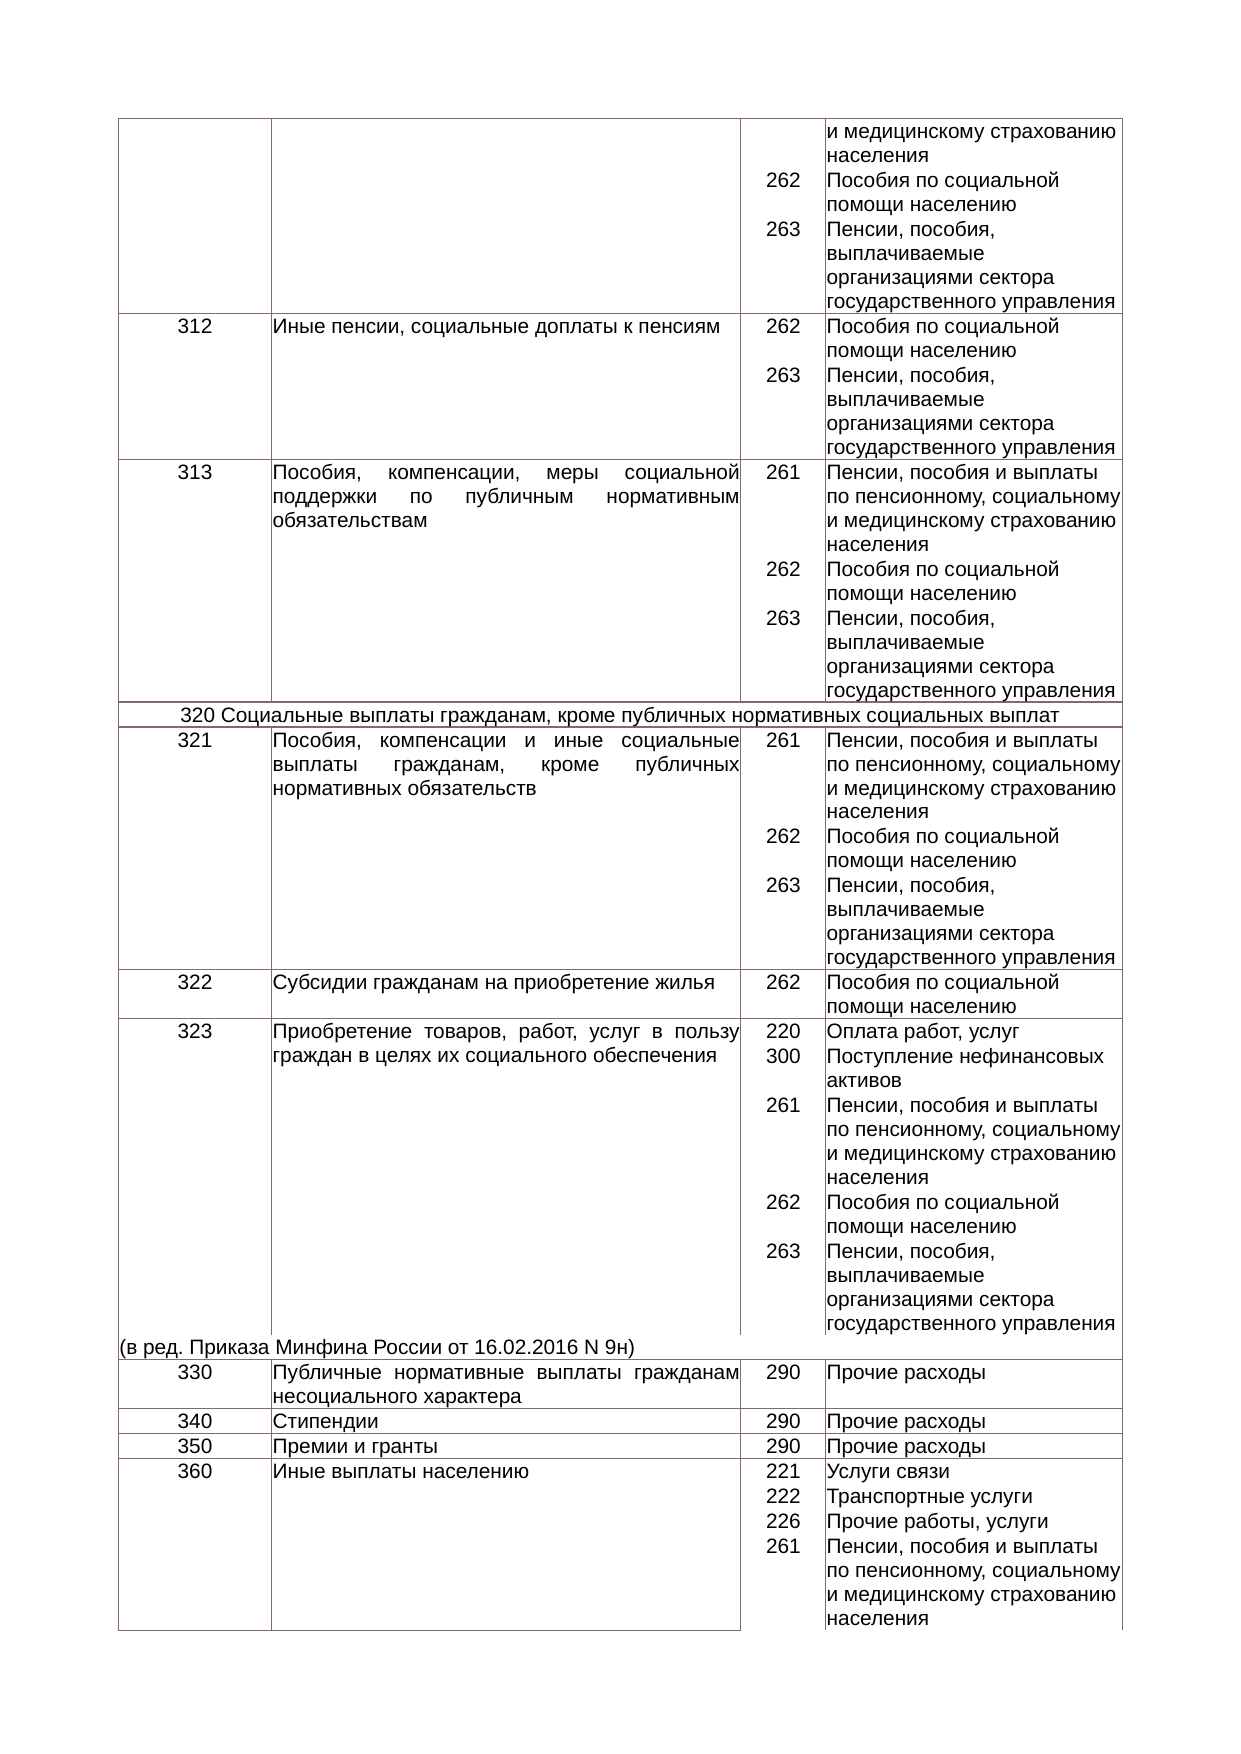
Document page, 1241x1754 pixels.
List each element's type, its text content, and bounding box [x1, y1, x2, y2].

table_cell 220 [741, 1019, 825, 1043]
table_cell 263 [741, 1238, 825, 1335]
table_cell Пенсии, пособия, выплачиваемые организациями сектора государственного управления [826, 216, 1122, 313]
table_cell Оплата работ, услуг [826, 1019, 1122, 1043]
table_cell Пенсии, пособия и выплаты по пенсионному, социальному и медицинскому страхованию населения [826, 1092, 1122, 1189]
table_cell 340 [119, 1409, 271, 1433]
table_cell Пособия по социальной помощи населению [826, 1189, 1122, 1238]
table_cell Пенсии, пособия, выплачиваемые организациями сектора государственного управления [826, 605, 1122, 701]
table_cell 322 [119, 970, 271, 1018]
table_cell Пенсии, пособия и выплаты по пенсионному, социальному и медицинскому страхованию населения [826, 1533, 1122, 1629]
table_cell 262 [741, 1189, 825, 1238]
table_cell (в ред. Приказа Минфина России от 16.02.2016 N 9н) [119, 1335, 1122, 1359]
table_cell [741, 119, 825, 167]
table_cell 313 [119, 460, 271, 701]
table_cell 290 [741, 1409, 825, 1433]
table_cell Приобретение товаров, работ, услуг в пользу граждан в целях их социального обеспечения [272, 1019, 740, 1335]
table_cell 261 [741, 1092, 825, 1189]
table_cell Пособия по социальной помощи населению [826, 970, 1122, 1018]
table_cell 290 [741, 1434, 825, 1458]
table_cell 263 [741, 362, 825, 459]
table_cell 263 [741, 605, 825, 701]
table_cell 323 [119, 1019, 271, 1335]
table_cell [119, 119, 271, 313]
table_cell Пенсии, пособия, выплачиваемые организациями сектора государственного управления [826, 1238, 1122, 1335]
table_cell Пособия по социальной помощи населению [826, 167, 1122, 216]
table_cell Прочие расходы [826, 1409, 1122, 1433]
table_cell Субсидии гражданам на приобретение жилья [272, 970, 740, 1018]
table_cell Пенсии, пособия и выплаты по пенсионному, социальному и медицинскому страхованию населения [826, 460, 1122, 556]
table_cell 263 [741, 216, 825, 313]
table_cell 261 [741, 460, 825, 556]
table_cell 261 [741, 1533, 825, 1629]
table_cell и медицинскому страхованию населения [826, 119, 1122, 167]
table_cell Прочие расходы [826, 1434, 1122, 1458]
table_cell Прочие расходы [826, 1360, 1122, 1408]
table_cell Иные выплаты населению [272, 1459, 740, 1629]
table_cell 262 [741, 970, 825, 1018]
table_cell Прочие работы, услуги [826, 1508, 1122, 1533]
table_cell Иные пенсии, социальные доплаты к пенсиям [272, 314, 740, 459]
table_cell Пенсии, пособия и выплаты по пенсионному, социальному и медицинскому страхованию населения [826, 728, 1122, 823]
table_cell 312 [119, 314, 271, 459]
table_cell Пособия по социальной помощи населению [826, 556, 1122, 604]
table_cell Поступление нефинансовых активов [826, 1043, 1122, 1092]
table_cell 263 [741, 872, 825, 969]
table_cell 321 [119, 728, 271, 969]
table_cell 320 Социальные выплаты гражданам, кроме публичных нормативных социальных выплат [119, 703, 1122, 726]
table_cell Услуги связи [826, 1459, 1122, 1483]
table_cell Пособия по социальной помощи населению [826, 314, 1122, 362]
table_cell 221 [741, 1459, 825, 1483]
table_cell Пособия, компенсации, меры социальной поддержки по публичным нормативным обязательствам [272, 460, 740, 701]
table_cell Пособия по социальной помощи населению [826, 823, 1122, 872]
table_cell Транспортные услуги [826, 1483, 1122, 1508]
table_cell 262 [741, 556, 825, 604]
table_cell Пенсии, пособия, выплачиваемые организациями сектора государственного управления [826, 362, 1122, 459]
table_cell Пенсии, пособия, выплачиваемые организациями сектора государственного управления [826, 872, 1122, 969]
table_cell 350 [119, 1434, 271, 1458]
table_cell Пособия, компенсации и иные социальные выплаты гражданам, кроме публичных нормативных обязательств [272, 728, 740, 969]
table_cell 262 [741, 167, 825, 216]
table_cell Стипендии [272, 1409, 740, 1433]
table_cell Публичные нормативные выплаты гражданам несоциального характера [272, 1360, 740, 1408]
table_cell 300 [741, 1043, 825, 1092]
table_cell 226 [741, 1508, 825, 1533]
table_cell 261 [741, 728, 825, 823]
table_cell 290 [741, 1360, 825, 1408]
table_cell Премии и гранты [272, 1434, 740, 1458]
table_cell 360 [119, 1459, 271, 1629]
table_cell 330 [119, 1360, 271, 1408]
table_cell 222 [741, 1483, 825, 1508]
table_cell [272, 119, 740, 313]
table_cell 262 [741, 823, 825, 872]
table_cell 262 [741, 314, 825, 362]
